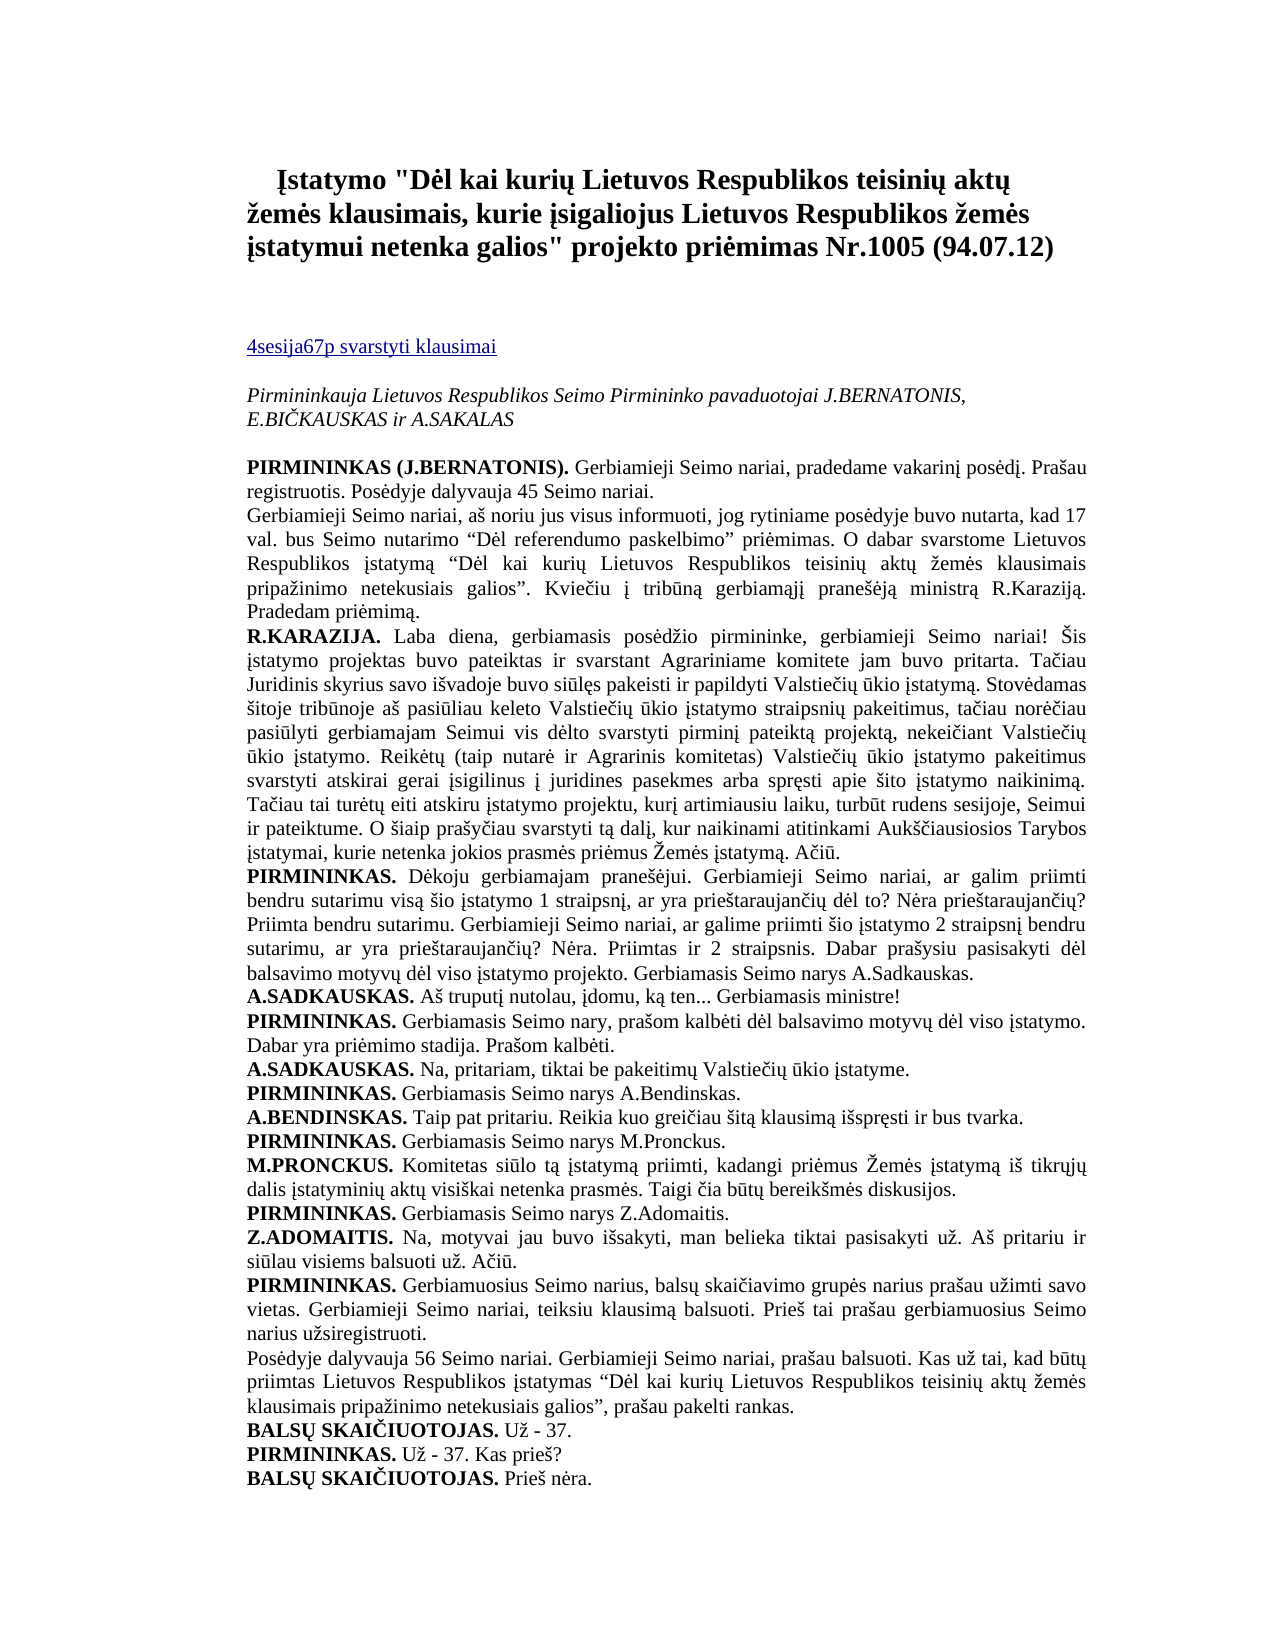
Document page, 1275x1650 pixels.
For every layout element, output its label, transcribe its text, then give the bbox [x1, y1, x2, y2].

text A.SADKAUSKAS. Aš truputį nutolau, įdomu, ką ten... Gerbiamasis ministre! [247, 984, 1087, 1008]
text BALSŲ SKAIČIUOTOJAS. Už - 37. [247, 1418, 1087, 1442]
text A.BENDINSKAS. Taip pat pritariu. Reikia kuo greičiau šitą klausimą išspręsti ir bus tvarka. [247, 1105, 1087, 1129]
text PIRMININKAS. Gerbiamuosius Seimo narius, balsų skaičiavimo grupės narius prašau užimti savo vietas. Gerbiamieji Seimo nariai, teiksiu klausimą balsuoti. Prieš tai prašau gerbiamuosius Seimo narius užsiregistruoti. [247, 1273, 1087, 1345]
text Z.ADOMAITIS. Na, motyvai jau buvo išsakyti, man belieka tiktai pasisakyti už. Aš pritariu ir siūlau visiems balsuoti už. Ačiū. [247, 1225, 1087, 1273]
text Gerbiamieji Seimo nariai, aš noriu jus visus informuoti, jog rytiniame posėdyje buvo nutarta, kad 17 val. bus Seimo nutarimo “Dėl referendumo paskelbimo” priėmimas. O dabar svarstome Lietuvos Respublikos įstatymą “Dėl kai kurių Lietuvos Respublikos teisinių aktų žemės klausimais pripažinimo netekusiais galios”. Kviečiu į tribūną gerbiamąjį pranešėją ministrą R.Karaziją. Pradedam priėmimą. [247, 503, 1087, 623]
text BALSŲ SKAIČIUOTOJAS. Prieš nėra. [247, 1466, 1087, 1490]
text Pirmininkauja Lietuvos Respublikos Seimo Pirmininko pavaduotojai J.BERNATONIS, E.BIČKAUSKAS ir A.SAKALAS [247, 383, 1087, 431]
text R.KARAZIJA. Laba diena, gerbiamasis posėdžio pirmininke, gerbiamieji Seimo nariai! Šis įstatymo projektas buvo pateiktas ir svarstant Agrariniame komitete jam buvo pritarta. Tačiau Juridinis skyrius savo išvadoje buvo siūlęs pakeisti ir papildyti Valstiečių ūkio įstatymą. Stovėdamas šitoje tribūnoje aš pasiūliau keleto Valstiečių ūkio įstatymo straipsnių pakeitimus, tačiau norėčiau pasiūlyti gerbiamajam Seimui vis dėlto svarstyti pirminį pateiktą projektą, nekeičiant Valstiečių ūkio įstatymo. Reikėtų (taip nutarė ir Agrarinis komitetas) Valstiečių ūkio įstatymo pakeitimus svarstyti atskirai gerai įsigilinus į juridines pasekmes arba spręsti apie šito įstatymo naikinimą. Tačiau tai turėtų eiti atskiru įstatymo projektu, kurį artimiausiu laiku, turbūt rudens sesijoje, Seimui ir pateiktume. O šiaip prašyčiau svarstyti tą dalį, kur naikinami atitinkami Aukščiausiosios Tarybos įstatymai, kurie netenka jokios prasmės priėmus Žemės įstatymą. Ačiū. [247, 623, 1087, 864]
text PIRMININKAS. Už - 37. Kas prieš? [247, 1442, 1087, 1466]
text 4sesija67p svarstyti klausimai [247, 334, 1087, 358]
text PIRMININKAS (J.BERNATONIS). Gerbiamieji Seimo nariai, pradedame vakarinį posėdį. Prašau registruotis. Posėdyje dalyvauja 45 Seimo nariai. [247, 455, 1087, 503]
text PIRMININKAS. Dėkoju gerbiamajam pranešėjui. Gerbiamieji Seimo nariai, ar galim priimti bendru sutarimu visą šio įstatymo 1 straipsnį, ar yra prieštaraujančių dėl to? Nėra prieštaraujančių? Priimta bendru sutarimu. Gerbiamieji Seimo nariai, ar galime priimti šio įstatymo 2 straipsnį bendru sutarimu, ar yra prieštaraujančių? Nėra. Priimtas ir 2 straipsnis. Dabar prašysiu pasisakyti dėl balsavimo motyvų dėl viso įstatymo projekto. Gerbiamasis Seimo narys A.Sadkauskas. [247, 864, 1087, 984]
text Posėdyje dalyvauja 56 Seimo nariai. Gerbiamieji Seimo nariai, prašau balsuoti. Kas už tai, kad būtų priimtas Lietuvos Respublikos įstatymas “Dėl kai kurių Lietuvos Respublikos teisinių aktų žemės klausimais pripažinimo netekusiais galios”, prašau pakelti rankas. [247, 1345, 1087, 1418]
text Įstatymo "Dėl kai kurių Lietuvos Respublikos teisinių aktų žemės klausimais, kurie įsigaliojus Lietuvos Respublikos žemės įstatymui netenka galios" projekto priėmimas Nr.1005 (94.07.12) [247, 162, 1087, 263]
text PIRMININKAS. Gerbiamasis Seimo narys A.Bendinskas. [247, 1081, 1087, 1105]
text PIRMININKAS. Gerbiamasis Seimo narys M.Pronckus. [247, 1129, 1087, 1153]
text PIRMININKAS. Gerbiamasis Seimo nary, prašom kalbėti dėl balsavimo motyvų dėl viso įstatymo. Dabar yra priėmimo stadija. Prašom kalbėti. [247, 1008, 1087, 1057]
text PIRMININKAS. Gerbiamasis Seimo narys Z.Adomaitis. [247, 1201, 1087, 1225]
text M.PRONCKUS. Komitetas siūlo tą įstatymą priimti, kadangi priėmus Žemės įstatymą iš tikrųjų dalis įstatyminių aktų visiškai netenka prasmės. Taigi čia būtų bereikšmės diskusijos. [247, 1153, 1087, 1201]
text A.SADKAUSKAS. Na, pritariam, tiktai be pakeitimų Valstiečių ūkio įstatyme. [247, 1057, 1087, 1081]
